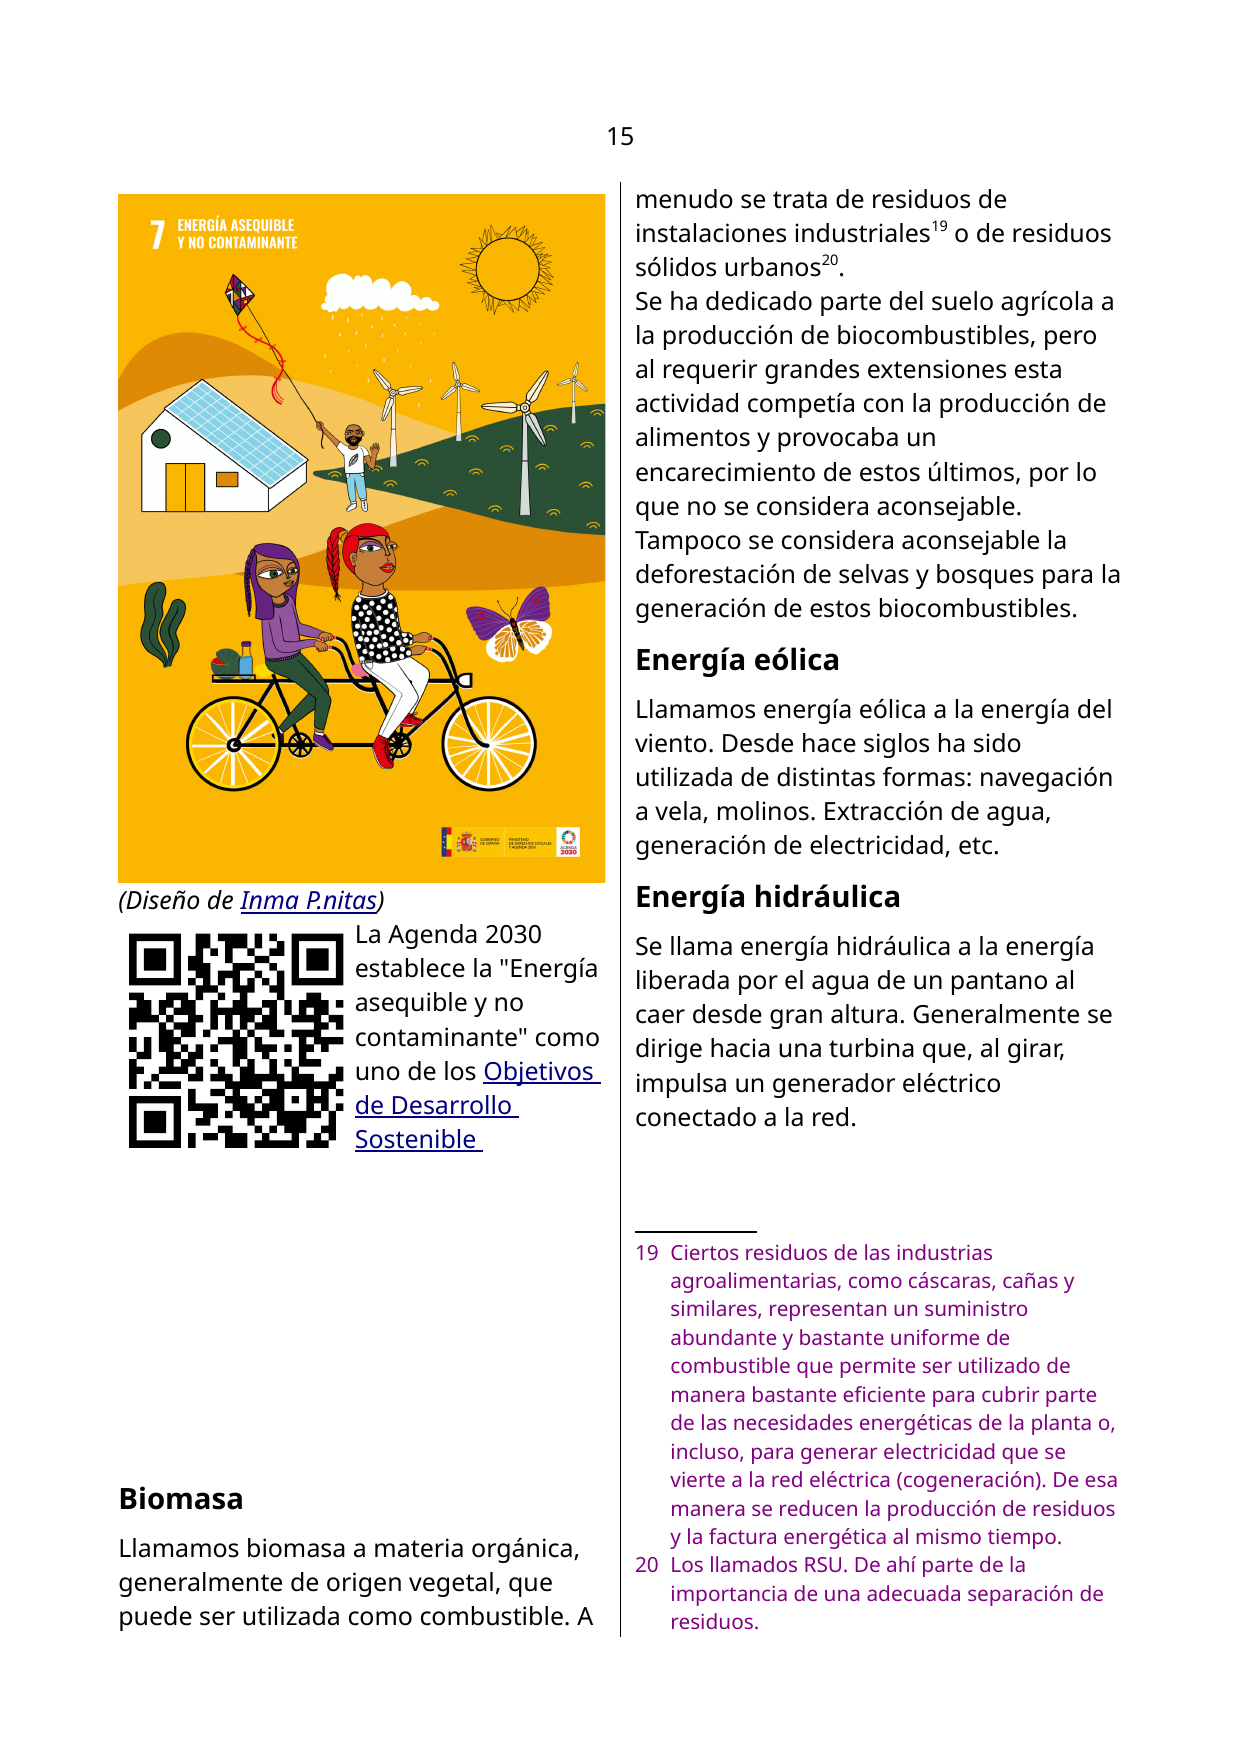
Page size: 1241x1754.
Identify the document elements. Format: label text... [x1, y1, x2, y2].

text Los llamados RSU. De ahí parte de la importancia de una adecuada separación de residuos. [635, 1551, 1122, 1636]
text menudo se trata de residuos de instalaciones industriales o de residuos sólidos urbanos. [635, 182, 1122, 284]
text Llamamos energía eólica a la energía del viento. Desde hace siglos ha sido utilizada de distintas formas: navegación a vela, molinos. Extracción de agua, generación de electricidad, etc. [635, 692, 1122, 862]
subtitle Biomasa [118, 1478, 605, 1518]
text La Agenda 2030 establece la "Energía asequible y no contaminante" como uno de los Objetivos de Desarrollo Sostenible [118, 917, 605, 1155]
text Ciertos residuos de las industrias agroalimentarias, como cáscaras, cañas y similares, representan un suministro abundante y bastante uniforme de combustible que permite ser utilizado de manera bastante eficiente para cubrir parte de las necesidades energéticas de la planta o, incluso, para generar electricidad que se vierte a la red eléctrica (cogeneración). De esa manera se reducen la producción de residuos y la factura energética al mismo tiempo. [635, 1238, 1122, 1551]
text (Diseño de Inma P.nitas) [118, 883, 605, 917]
text Se ha dedicado parte del suelo agrícola a la producción de biocombustibles, pero al requerir grandes extensiones esta actividad competía con la producción de alimentos y provocaba un encarecimiento de estos últimos, por lo que no se considera aconsejable. Tampoco se considera aconsejable la deforestación de selvas y bosques para la generación de estos biocombustibles. [635, 284, 1122, 624]
picture [118, 194, 606, 883]
subtitle Energía eólica [635, 639, 1122, 679]
text [118, 182, 605, 194]
text Llamamos biomasa a materia orgánica, generalmente de origen vegetal, que puede ser utilizada como combustible. A [118, 1530, 605, 1632]
text Se llama energía hidráulica a la energía liberada por el agua de un pantano al caer desde gran altura. Generalmente se dirige hacia una turbina que, al girar, impulsa un generador eléctrico conectado a la red. [635, 929, 1122, 1133]
subtitle Energía hidráulica [635, 876, 1122, 916]
